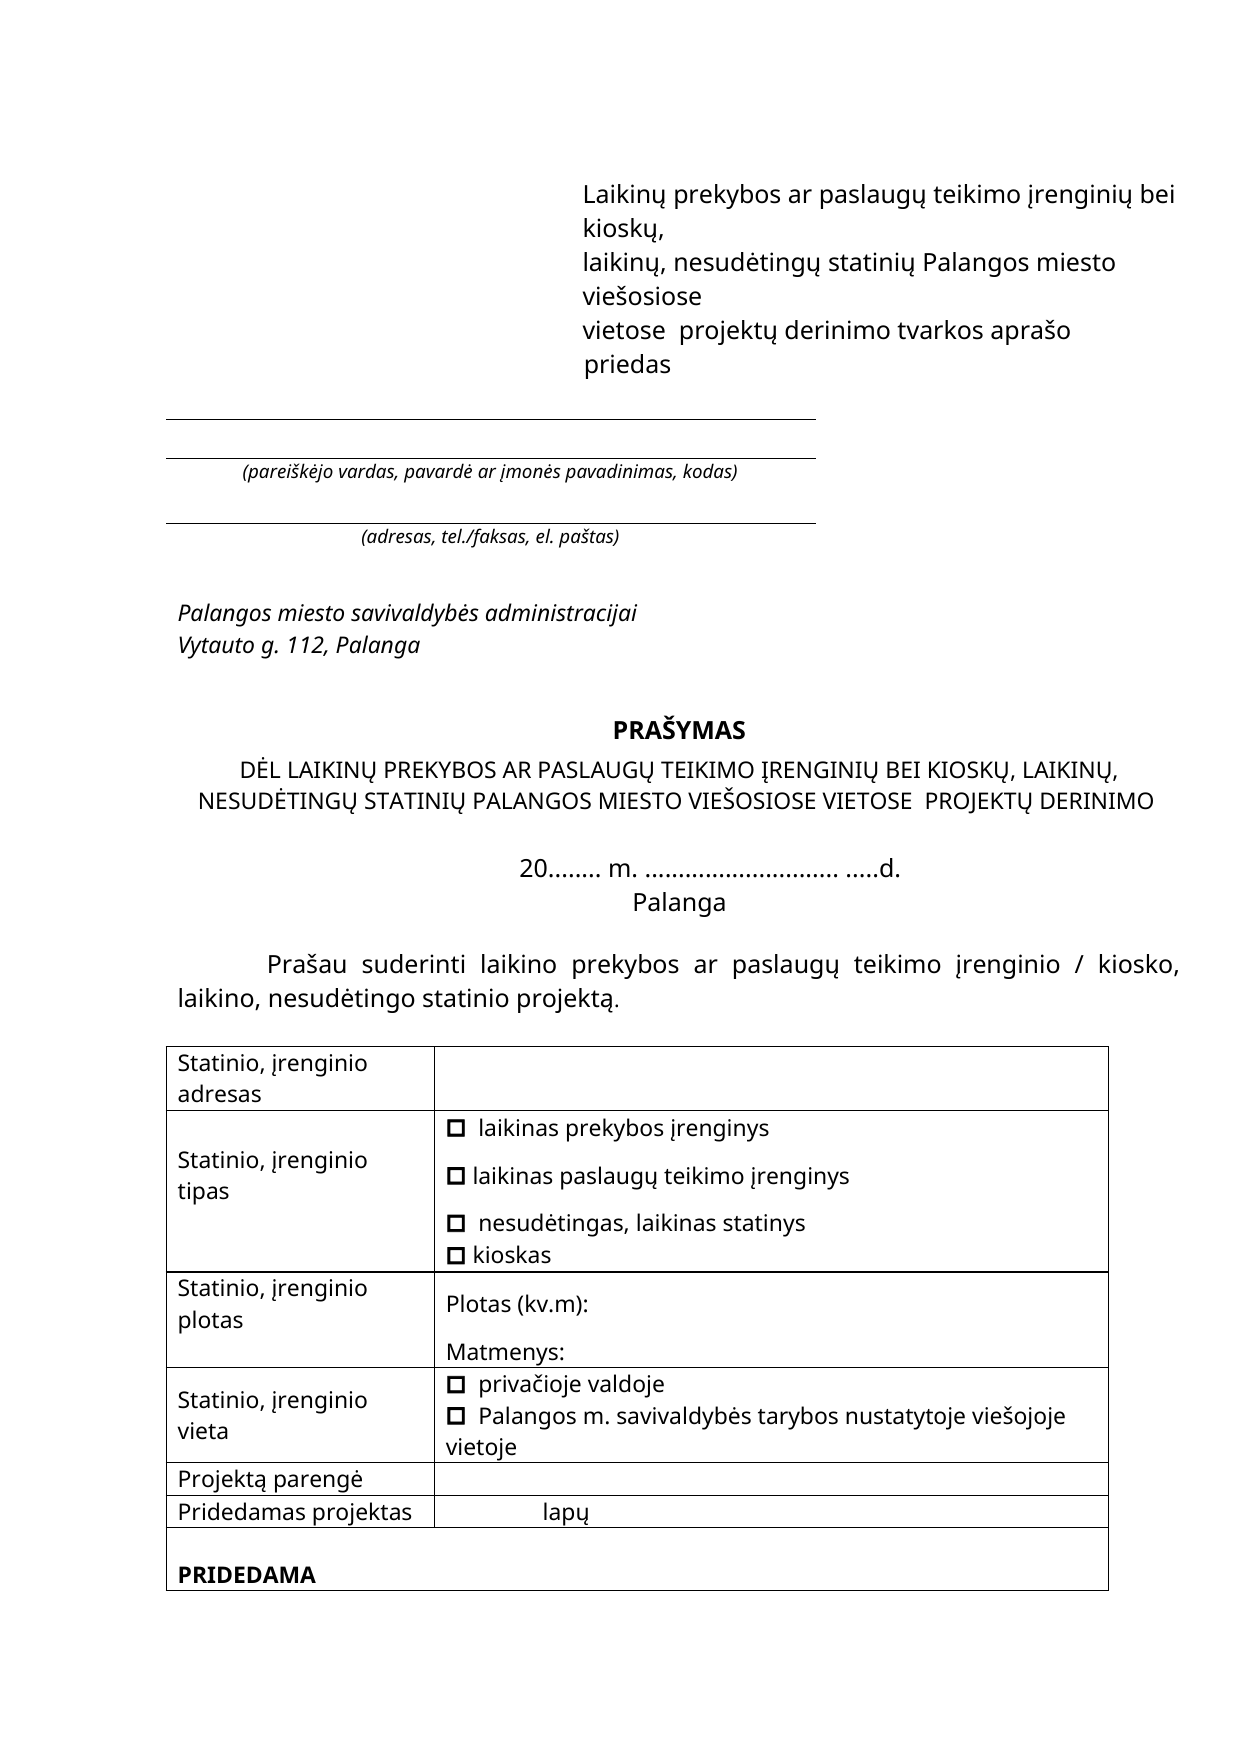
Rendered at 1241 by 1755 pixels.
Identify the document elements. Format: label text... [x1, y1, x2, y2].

table_cell (adresas, tel./faksas, el. paštas) [166, 524, 816, 549]
table_cell Pridedamas projektas [167, 1496, 434, 1527]
table_cell Statinio, įrenginio vieta [167, 1368, 434, 1462]
table_cell [166, 484, 816, 523]
table_cell [166, 420, 816, 458]
table_cell PRIDEDAMA [167, 1528, 1108, 1590]
table_cell  privačioje valdoje  Palangos m. savivaldybės tarybos nustatytoje viešojoje vietoje [435, 1368, 1108, 1462]
table_cell Plotas (kv.m): [435, 1273, 1108, 1335]
table_cell Projektą parengė [167, 1463, 434, 1494]
table_cell  laikinas prekybos įrenginys [435, 1111, 1108, 1144]
subtitle Vytauto g. 112, Palanga [140, 628, 1181, 660]
text Palanga [140, 884, 1181, 918]
text laikinų, nesudėtingų statinių Palangos miesto viešosiose [582, 244, 1181, 313]
text vietose projektų derinimo tvarkos aprašo [582, 313, 1181, 347]
table_cell  nesudėtingas, laikinas statinys [435, 1207, 1108, 1239]
table_cell [167, 1207, 434, 1239]
text DĖL LAIKINŲ PREKYBOS AR PASLAUGŲ TEIKIMO ĮRENGINIŲ BEI KIOSKŲ, LAIKINŲ, NESUDĖTINGŲ STATINIŲ PALANGOS MIESTO VIEŠOSIOSE VIETOSE PROJEKTŲ DERINIMO [177, 754, 1181, 816]
table_cell  laikinas paslaugų teikimo įrenginys [435, 1144, 1108, 1207]
table_cell Matmenys: [435, 1335, 1108, 1367]
subtitle Palangos miesto savivaldybės administracijai [140, 597, 1181, 628]
table_cell [167, 1111, 434, 1144]
text priedas [177, 347, 1181, 381]
text Laikinų prekybos ar paslaugų teikimo įrenginių bei kioskų, [582, 176, 1181, 244]
table_cell Statinio, įrenginio plotas [167, 1273, 434, 1335]
table_cell [435, 1463, 1108, 1494]
table_header [435, 1047, 1108, 1110]
subtitle PRAŠYMAS [177, 712, 1181, 746]
table_cell  kioskas [435, 1239, 1108, 1271]
text Prašau suderinti laikino prekybos ar paslaugų teikimo įrenginio / kiosko, laikino, nesudėtingo statinio projektą. [177, 947, 1181, 1015]
table_cell (pareiškėjo vardas, pavardė ar įmonės pavadinimas, kodas) [166, 459, 816, 484]
text 20........ m. ............................. .....d. [177, 850, 1181, 884]
table_cell lapų [435, 1496, 1108, 1527]
table_cell [167, 1335, 434, 1367]
table_header Statinio, įrenginio adresas [167, 1047, 434, 1110]
table_cell [167, 1239, 434, 1271]
table_header [166, 381, 816, 419]
table_cell Statinio, įrenginio tipas [167, 1144, 434, 1207]
